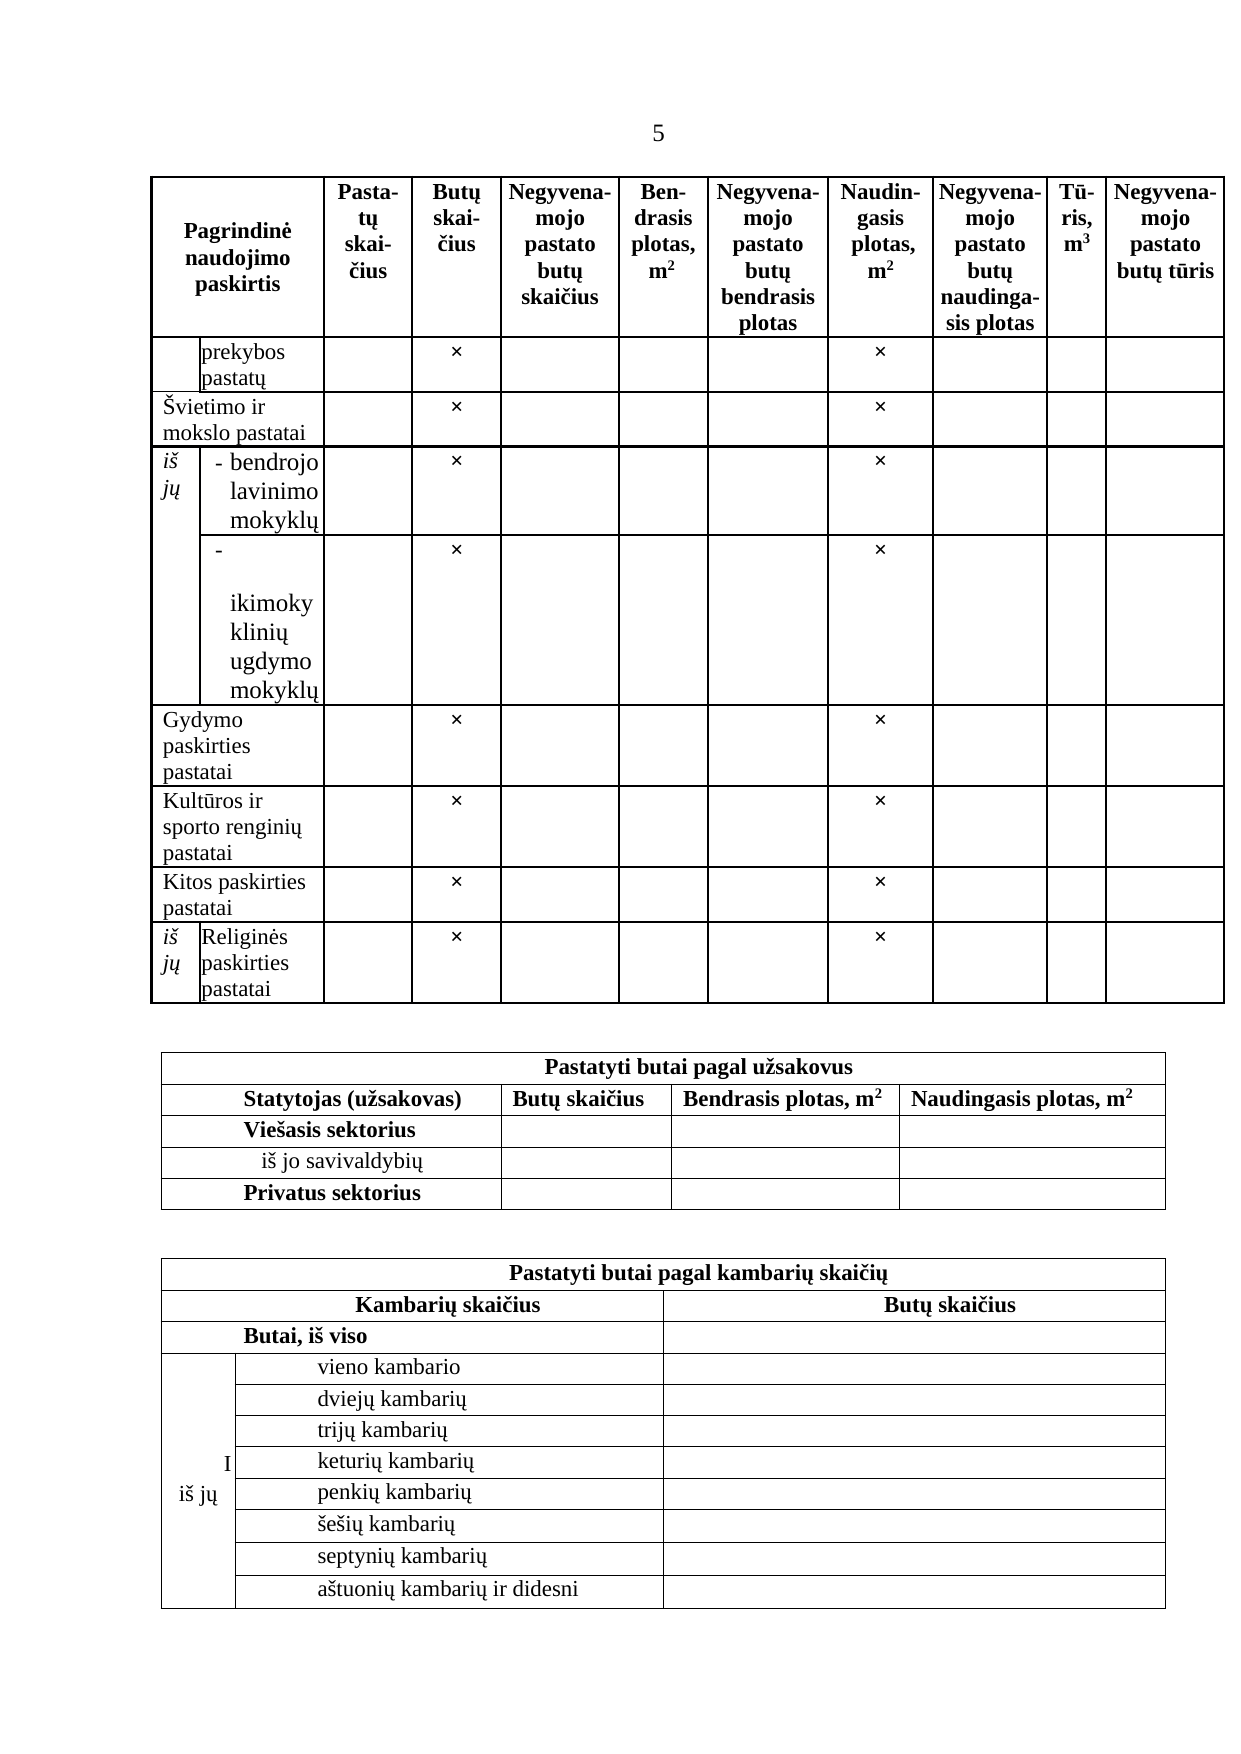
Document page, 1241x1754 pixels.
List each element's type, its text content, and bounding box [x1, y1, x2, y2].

table_cell × [413, 787, 500, 866]
table_cell Viešasis sektorius [162, 1116, 501, 1147]
table_cell Bendrasis plotas, m2 [672, 1085, 899, 1115]
table_cell × [829, 868, 932, 921]
table_cell iš jų [153, 448, 199, 534]
table_cell [1107, 338, 1223, 391]
table_cell [1107, 393, 1223, 445]
table_cell × [413, 706, 500, 785]
table_cell [664, 1416, 1165, 1446]
table_cell [900, 1179, 1165, 1209]
table_cell [900, 1116, 1165, 1147]
table_cell [934, 706, 1046, 785]
table_cell [620, 923, 707, 1002]
table_cell [664, 1354, 1165, 1384]
table_header Pagrindinė naudojimo paskirtis [153, 178, 323, 336]
table_cell [1048, 868, 1105, 921]
table_cell [502, 1179, 671, 1209]
table_cell prekybos pastatų [201, 338, 323, 391]
table_cell [672, 1116, 899, 1147]
table_header Negyvena-mojo pastato butų bendrasis plotas [709, 178, 827, 336]
table_cell trijų kambarių [236, 1416, 663, 1446]
table_cell × [413, 536, 500, 703]
table_cell [709, 338, 827, 391]
table_cell [1048, 706, 1105, 785]
table_cell × [413, 393, 500, 445]
table_cell Privatus sektorius [162, 1179, 501, 1209]
table_cell [934, 868, 1046, 921]
table_cell [709, 923, 827, 1002]
table_cell [502, 868, 618, 921]
table_cell [664, 1543, 1165, 1574]
table_cell [1048, 338, 1105, 391]
table_cell [325, 923, 411, 1002]
table_cell [709, 536, 827, 703]
table_cell Švietimo ir mokslo pastatai [153, 392, 323, 445]
table_cell [325, 536, 411, 703]
table_cell Gydymo paskirties pastatai [153, 706, 323, 785]
table_cell [709, 448, 827, 534]
table_cell × [829, 338, 932, 391]
table_cell [1107, 536, 1223, 703]
table_cell [934, 923, 1046, 1002]
table_cell [709, 868, 827, 921]
table_header Pasta-tų skai-čius [325, 178, 411, 336]
table_cell [502, 448, 618, 534]
table_cell × [413, 448, 500, 534]
table_cell [934, 787, 1046, 866]
table_cell × [829, 787, 932, 866]
table_cell [325, 706, 411, 785]
table_cell [709, 393, 827, 445]
table_cell [1107, 787, 1223, 866]
table_cell keturių kambarių [236, 1447, 663, 1477]
table_header Naudin-gasis plotas, m2 [829, 178, 932, 336]
table_cell [153, 534, 199, 703]
table_cell penkių kambarių [236, 1479, 663, 1509]
table_cell [153, 338, 199, 391]
table_cell [1048, 393, 1105, 445]
table_cell Butų skaičius [664, 1291, 1165, 1321]
table_cell [502, 923, 618, 1002]
table_header Negyvena-mojo pastato butų skaičius [502, 178, 618, 336]
table_cell [664, 1479, 1165, 1509]
table_cell - bendrojo lavinimo mokyklų [201, 448, 323, 534]
table_cell - ikimokyklinių ugdymo mokyklų [201, 536, 323, 703]
table_header Ben-drasis plotas, m2 [620, 178, 707, 336]
table_cell [664, 1576, 1165, 1607]
table_cell × [829, 536, 932, 703]
table_cell [934, 338, 1046, 391]
table_cell [664, 1385, 1165, 1415]
table_header Negyvena-mojo pastato butų naudinga-sis plotas [934, 178, 1046, 336]
table_header Pastatyti butai pagal užsakovus [162, 1053, 1165, 1084]
table_cell × [413, 923, 500, 1002]
table_cell × [413, 868, 500, 921]
table_cell dviejų kambarių [236, 1385, 663, 1415]
table_cell [502, 393, 618, 445]
table_cell [1107, 706, 1223, 785]
table_cell [934, 448, 1046, 534]
table_cell Kultūros ir sporto renginių pastatai [153, 787, 323, 866]
table_header Pastatyti butai pagal kambarių skaičių [162, 1259, 1165, 1290]
table_cell [502, 1116, 671, 1147]
table_cell × [829, 706, 932, 785]
table_cell [672, 1148, 899, 1178]
table_cell Religinės paskirties pastatai [201, 923, 323, 1002]
table_cell [502, 338, 618, 391]
table_header Butų skai-čius [413, 178, 500, 336]
table_cell [1048, 448, 1105, 534]
table_cell [502, 1148, 671, 1178]
table_cell [709, 787, 827, 866]
table_cell [325, 393, 411, 445]
table_cell iš jo savivaldybių [162, 1148, 501, 1178]
table_cell [325, 448, 411, 534]
table_cell [709, 706, 827, 785]
table_cell [620, 868, 707, 921]
table_cell [1048, 923, 1105, 1002]
table_cell [620, 448, 707, 534]
table_cell [900, 1148, 1165, 1178]
table_cell septynių kambarių [236, 1543, 663, 1574]
table_cell iš jų [153, 923, 199, 1002]
table_cell [934, 536, 1046, 703]
table_cell × [829, 448, 932, 534]
table_cell [325, 787, 411, 866]
table_cell [620, 338, 707, 391]
table_cell Iiš jų [162, 1354, 235, 1607]
table_cell [664, 1447, 1165, 1477]
table_cell [934, 393, 1046, 445]
table_header Negyvena-mojo pastato butų tūris [1107, 178, 1223, 336]
table_cell [1107, 448, 1223, 534]
table_cell [1107, 868, 1223, 921]
table_cell × [829, 923, 932, 1002]
table_cell Butai, iš viso [162, 1322, 663, 1352]
table_cell [664, 1510, 1165, 1542]
table_cell [1048, 787, 1105, 866]
table_cell Kitos paskirties pastatai [153, 868, 323, 921]
table_cell [620, 536, 707, 703]
table_cell [502, 536, 618, 703]
table_cell Butų skaičius [502, 1085, 671, 1115]
table_cell Kambarių skaičius [162, 1291, 663, 1321]
table_cell [620, 706, 707, 785]
table_cell [1048, 536, 1105, 703]
table_cell [325, 338, 411, 391]
table_cell [672, 1179, 899, 1209]
table_header Tū-ris, m3 [1048, 178, 1105, 336]
table_cell vieno kambario [236, 1354, 663, 1384]
table_cell × [413, 338, 500, 391]
table_cell aštuonių kambarių ir didesni [236, 1576, 663, 1607]
table_cell [620, 393, 707, 445]
table_cell [325, 868, 411, 921]
table_cell Naudingasis plotas, m2 [900, 1085, 1165, 1115]
table_cell [664, 1322, 1165, 1352]
table_cell [1107, 923, 1223, 1002]
table_cell [620, 787, 707, 866]
table_cell × [829, 393, 932, 445]
table_cell [502, 706, 618, 785]
table_cell Statytojas (užsakovas) [162, 1085, 501, 1115]
table_cell [502, 787, 618, 866]
table_cell šešių kambarių [236, 1510, 663, 1542]
